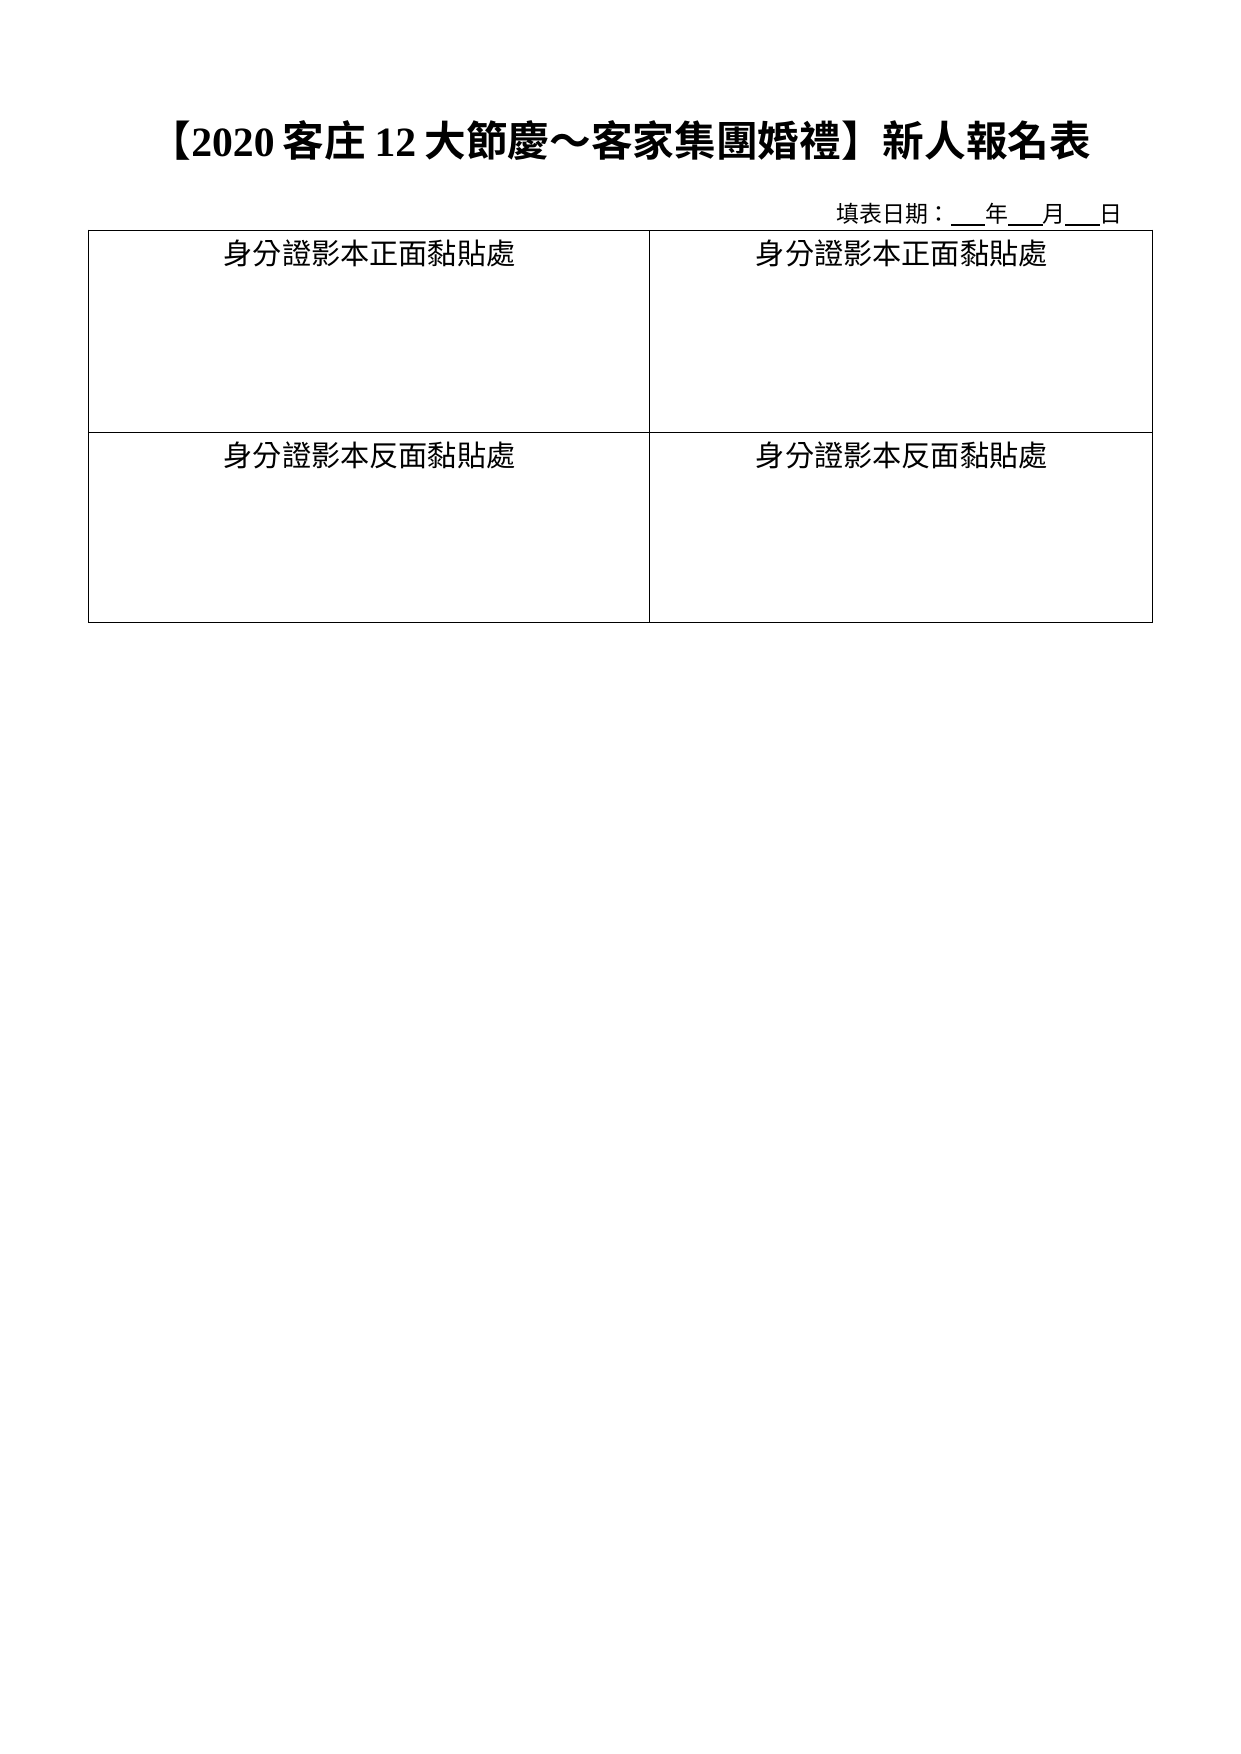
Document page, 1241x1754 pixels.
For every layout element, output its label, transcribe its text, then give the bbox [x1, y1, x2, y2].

table_header 身分證影本正面黏貼處 [650, 231, 1152, 432]
text 填表日期： 年 月 日 [118, 196, 1122, 229]
table_cell 身分證影本反面黏貼處 [650, 433, 1152, 622]
table_header 身分證影本正面黏貼處 [89, 231, 649, 432]
text 【2020客庄12大節慶～客家集團婚禮】新人報名表 [118, 108, 1122, 168]
table_cell 身分證影本反面黏貼處 [89, 433, 649, 622]
